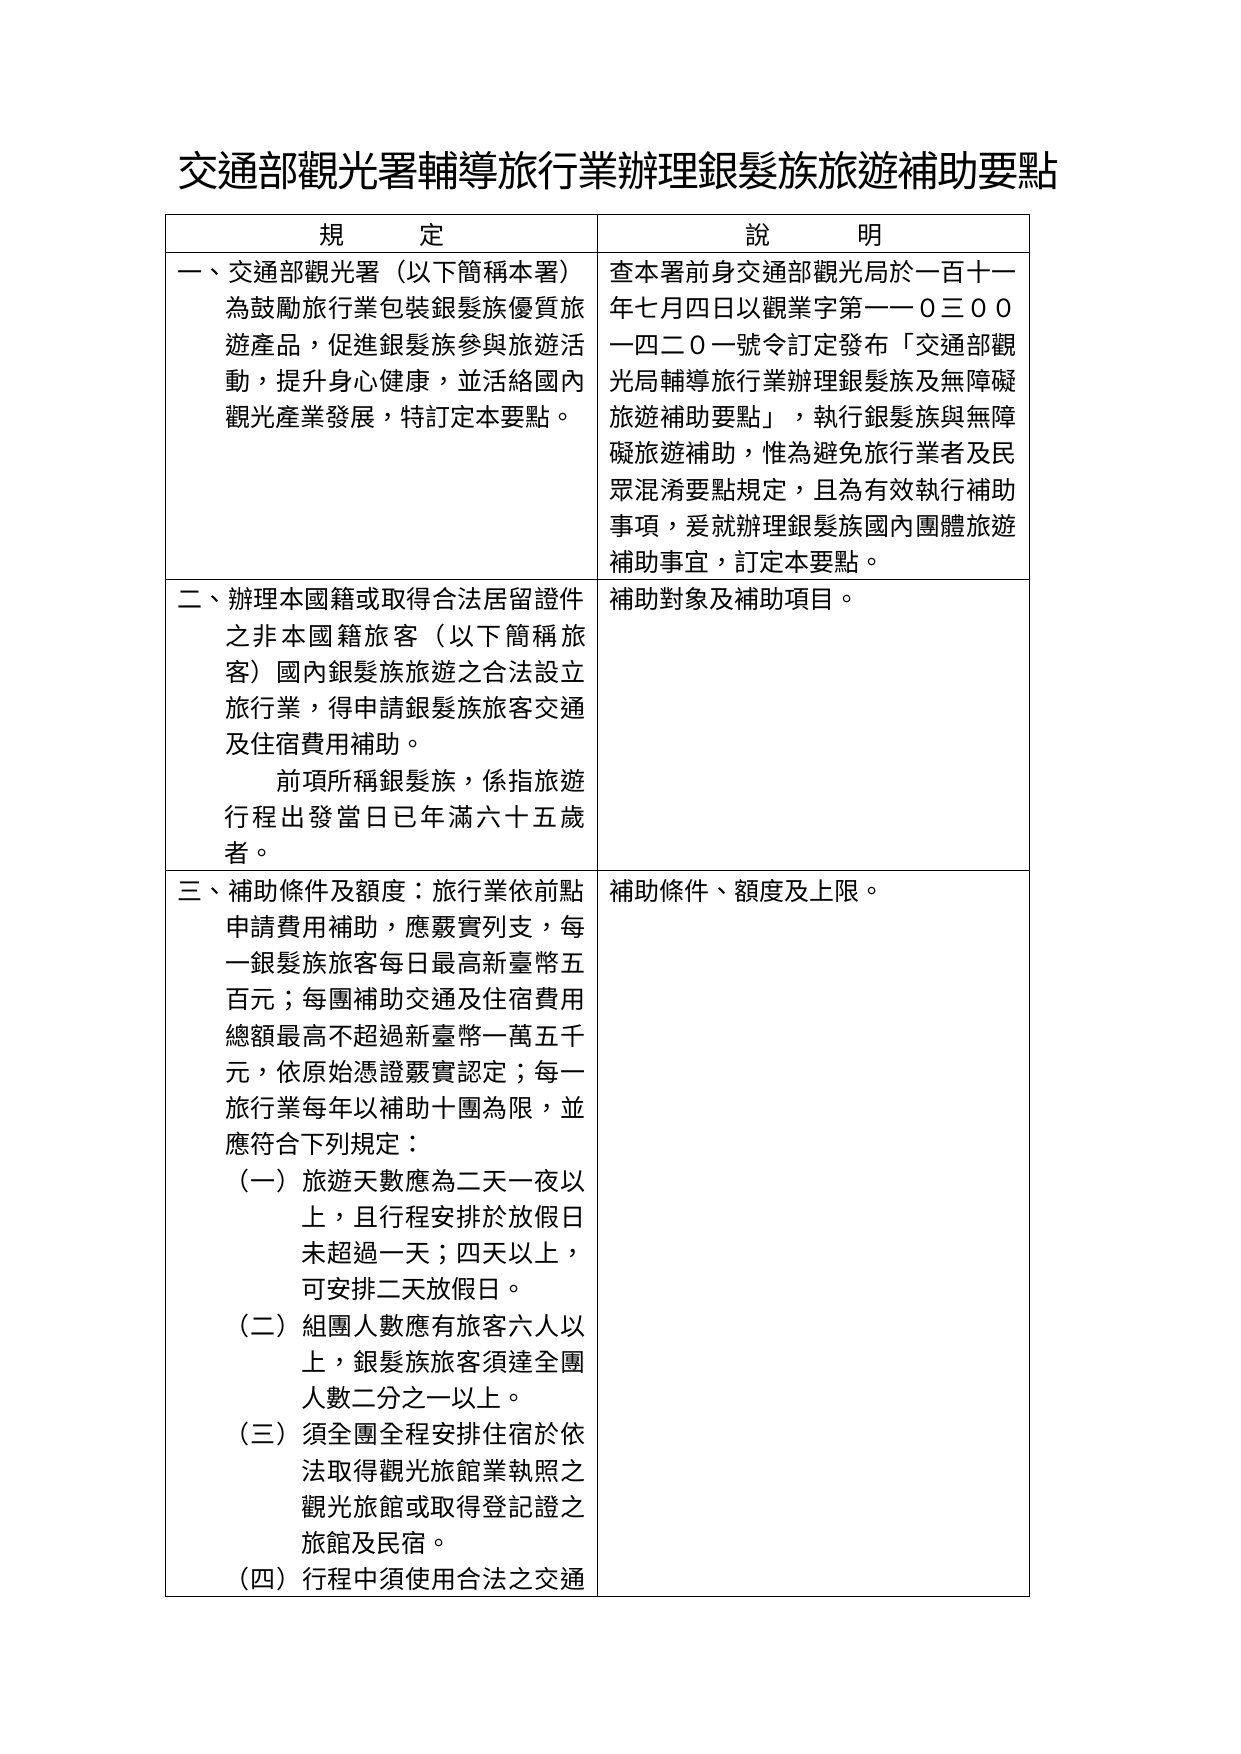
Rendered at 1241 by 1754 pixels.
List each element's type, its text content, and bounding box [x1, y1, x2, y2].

table_cell 三、補助條件及額度：旅行業依前點申請費用補助，應覈實列支，每一銀髮族旅客每日最高新臺幣五百元；每團補助交通及住宿費用總額最高不超過新臺幣一萬五千元，依原始憑證覈實認定；每一旅行業每年以補助十團為限，並應符合下列規定： （一）旅遊天數應為二天一夜以上，且行程安排於放假日未超過一天；四天以上，可安排二天放假日。 （二）組團人數應有旅客六人以上，銀髮族旅客須達全團人數二分之一以上。 （三）須全團全程安排住宿於依法取得觀光旅館業執照之觀光旅館或取得登記證之旅館及民宿。 （四）行程中須使用合法之交通 [166, 871, 597, 1596]
table_header 說 明 [598, 215, 1029, 252]
table_cell 補助對象及補助項目。 [598, 580, 1029, 870]
text 交通部觀光署輔導旅行業辦理銀髮族旅遊補助要點 [177, 148, 1092, 196]
table_cell 一、交通部觀光署（以下簡稱本署）為鼓勵旅行業包裝銀髮族優質旅遊產品，促進銀髮族參與旅遊活動，提升身心健康，並活絡國內觀光產業發展，特訂定本要點。 [166, 253, 597, 579]
table_header 規 定 [166, 215, 597, 252]
table_cell 二、辦理本國籍或取得合法居留證件之非本國籍旅客（以下簡稱旅客）國內銀髮族旅遊之合法設立旅行業，得申請銀髮族旅客交通及住宿費用補助。 前項所稱銀髮族，係指旅遊行程出發當日已年滿六十五歲者。 [166, 580, 597, 870]
table_cell 查本署前身交通部觀光局於一百十一年七月四日以觀業字第一一０三００一四二０一號令訂定發布「交通部觀光局輔導旅行業辦理銀髮族及無障礙旅遊補助要點」，執行銀髮族與無障礙旅遊補助，惟為避免旅行業者及民眾混淆要點規定，且為有效執行補助事項，爰就辦理銀髮族國內團體旅遊補助事宜，訂定本要點。 [598, 253, 1029, 579]
table_cell 補助條件、額度及上限。 [598, 871, 1029, 1596]
